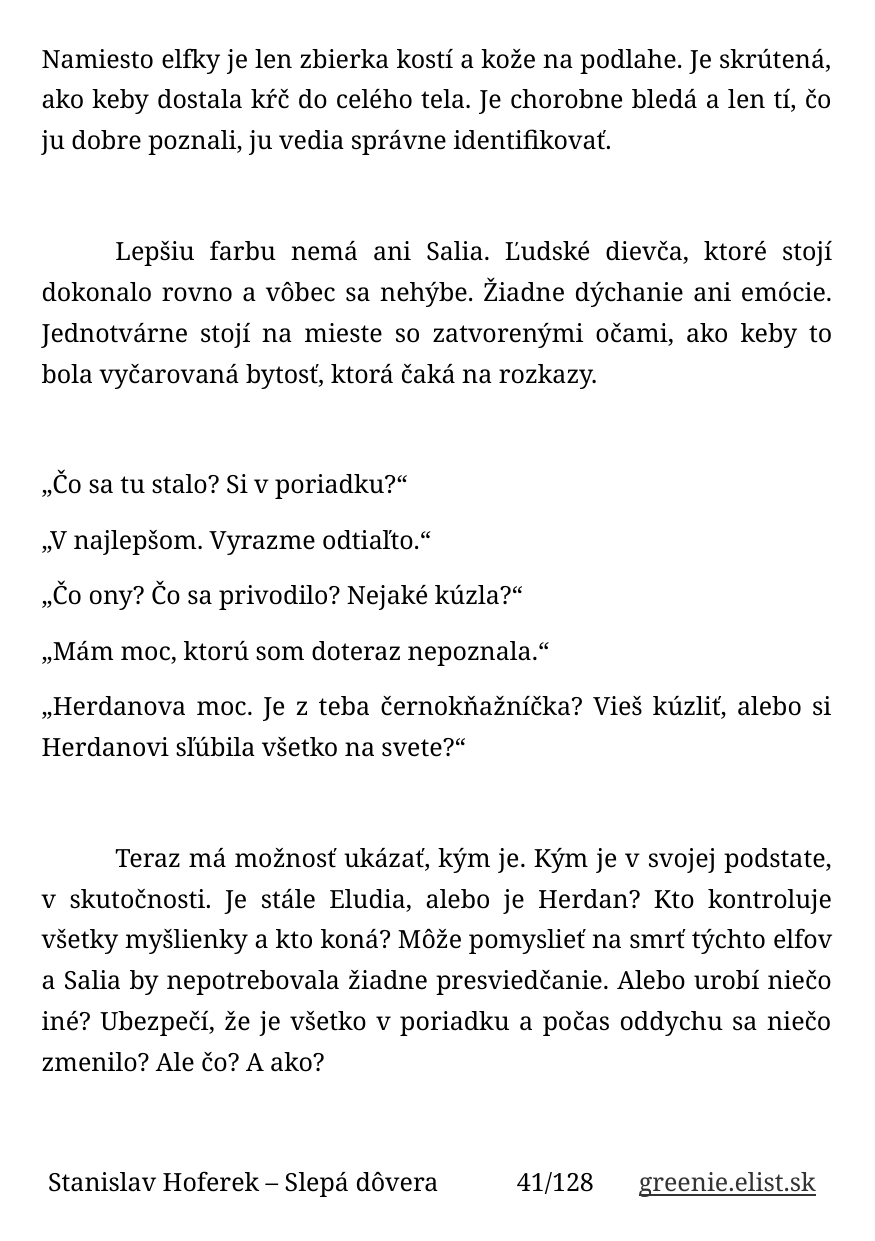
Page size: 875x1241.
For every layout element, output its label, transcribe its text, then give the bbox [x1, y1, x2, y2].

text „V najlepšom. Vyrazme odtiaľto.“ [41, 523, 833, 557]
text „Čo sa tu stalo? Si v poriadku?“ [41, 467, 833, 501]
text Lepšiu farbu nemá ani Salia. Ľudské dievča, ktoré stojí dokonalo rovno a vôbec sa nehýbe. Žiadne dýchanie ani emócie. Jednotvárne stojí na mieste so zatvorenými očami, ako keby to bola vyčarovaná bytosť, ktorá čaká na rozkazy. [41, 234, 833, 390]
text „Mám moc, ktorú som doteraz nepoznala.“ [41, 633, 833, 667]
text „Herdanova moc. Je z teba černokňažníčka? Vieš kúzliť, alebo si Herdanovi sľúbila všetko na svete?“ [41, 689, 833, 764]
text „Čo ony? Čo sa privodilo? Nejaké kúzla?“ [41, 578, 833, 612]
text Namiesto elfky je len zbierka kostí a kože na podlahe. Je skrútená, ako keby dostala kŕč do celého tela. Je chorobne bledá a len tí, čo ju dobre poznali, ju vedia správne identifikovať. [41, 41, 833, 157]
text Teraz má možnosť ukázať, kým je. Kým je v svojej podstate, v skutočnosti. Je stále Eludia, alebo je Herdan? Kto kontroluje všetky myšlienky a kto koná? Môže pomyslieť na smrť týchto elfov a Salia by nepotrebovala žiadne presviedčanie. Alebo urobí niečo iné? Ubezpečí, že je všetko v poriadku a počas oddychu sa niečo zmenilo? Ale čo? A ako? [41, 841, 833, 1079]
